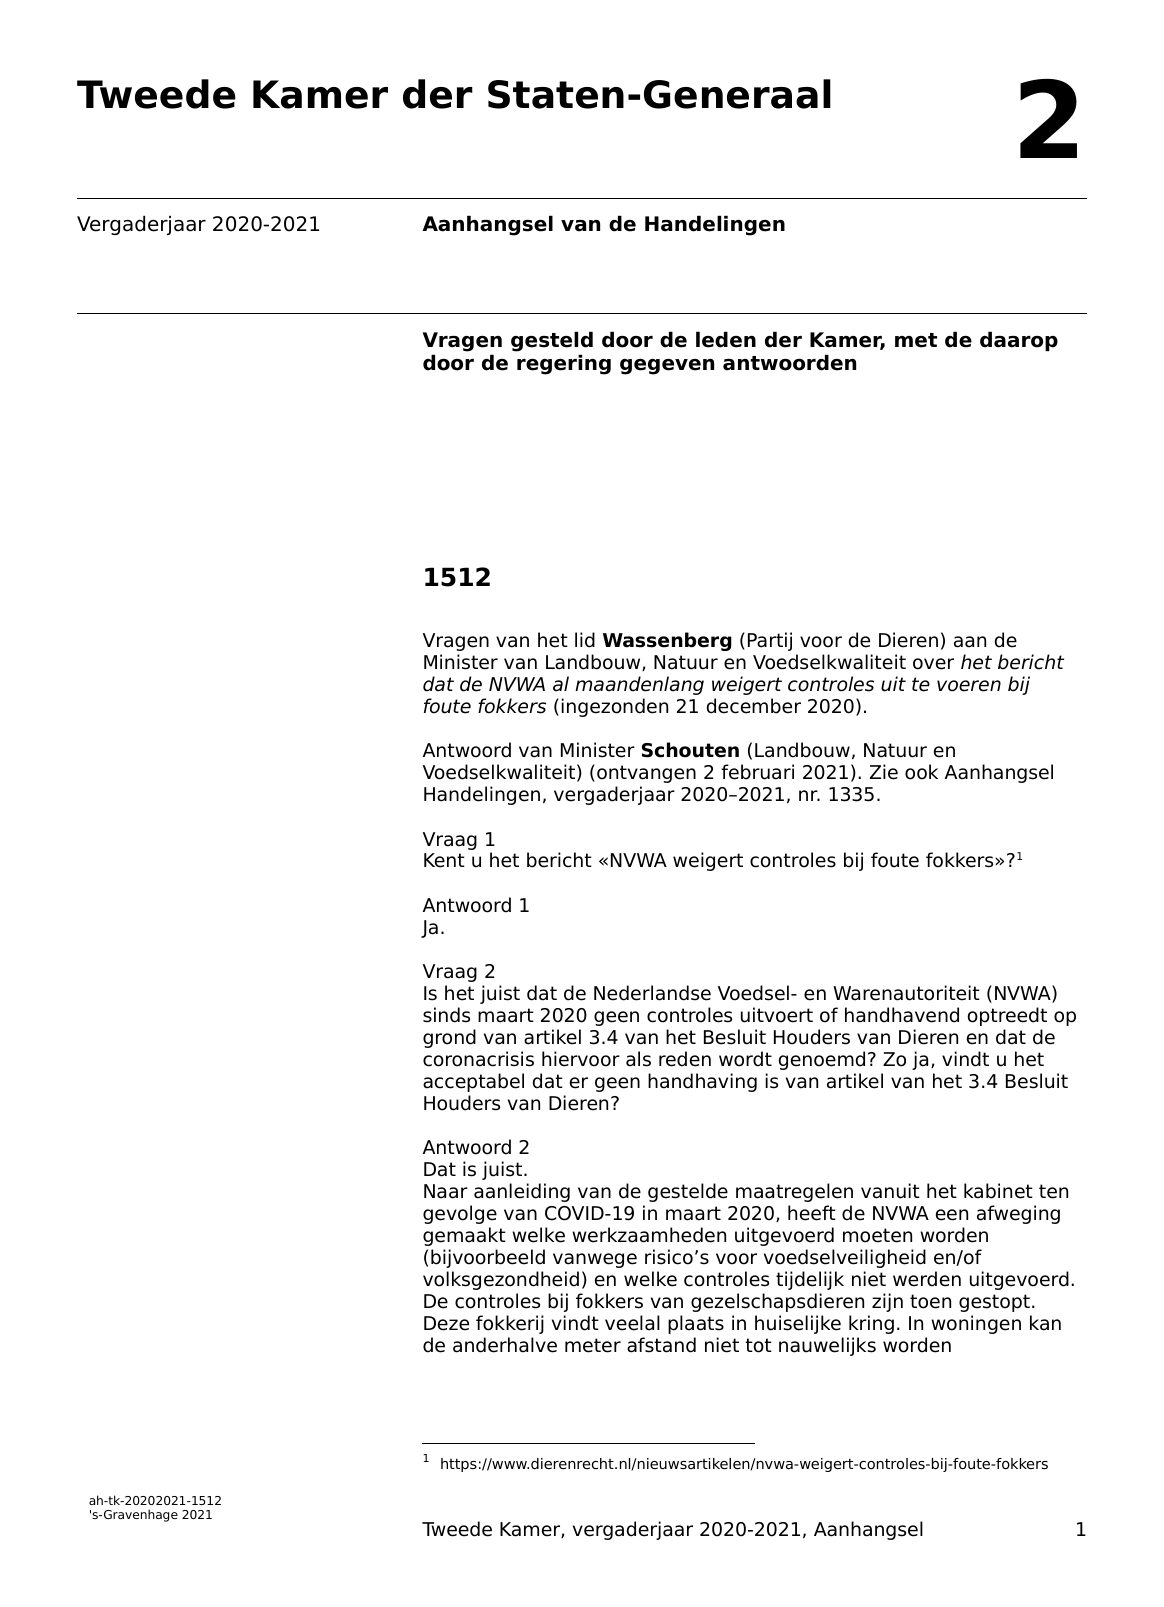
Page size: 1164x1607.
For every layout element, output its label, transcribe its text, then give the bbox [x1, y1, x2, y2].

text 1512 [422, 563, 1087, 592]
text Vraag 2 [422, 961, 1087, 983]
text Vraag 1 [422, 828, 1087, 850]
text Antwoord van Minister Schouten (Landbouw, Natuur en Voedselkwaliteit) (ontvangen 2 februari 2021). Zie ook Aanhangsel Handelingen, vergaderjaar 2020–2021, nr. 1335. [422, 740, 1087, 806]
table_header 2 [886, 59, 1087, 198]
table_header Tweede Kamer der Staten-Generaal [77, 59, 886, 198]
table_cell [77, 314, 422, 375]
table_cell Vragen gesteld door de leden der Kamer, met de daarop door de regering gegeven antwoorden [422, 314, 1087, 375]
text Dat is juist. [422, 1159, 1087, 1181]
text Antwoord 2 [422, 1137, 1087, 1159]
table_cell Vergaderjaar 2020-2021 [77, 199, 422, 313]
text Vragen van het lid Wassenberg (Partij voor de Dieren) aan de Minister van Landbouw, Natuur en Voedselkwaliteit over het bericht dat de NVWA al maandenlang weigert controles uit te voeren bij foute fokkers (ingezonden 21 december 2020). [422, 630, 1087, 718]
text ah-tk-20202021-1512 [88, 1494, 323, 1508]
text Is het juist dat de Nederlandse Voedsel- en Warenautoriteit (NVWA) sinds maart 2020 geen controles uitvoert of handhavend optreedt op grond van artikel 3.4 van het Besluit Houders van Dieren en dat de coronacrisis hiervoor als reden wordt genoemd? Zo ja, vindt u het acceptabel dat er geen handhaving is van artikel van het 3.4 Besluit Houders van Dieren? [422, 983, 1087, 1114]
text Kent u het bericht «NVWA weigert controles bij foute fokkers»? [422, 850, 1087, 872]
text https://www.dierenrecht.nl/nieuwsartikelen/nvwa-weigert-controles-bij-foute-fokkers [422, 1452, 1087, 1474]
text Naar aanleiding van de gestelde maatregelen vanuit het kabinet ten gevolge van COVID-19 in maart 2020, heeft de NVWA een afweging gemaakt welke werkzaamheden uitgevoerd moeten worden (bijvoorbeeld vanwege risico’s voor voedselveiligheid en/of volksgezondheid) en welke controles tijdelijk niet werden uitgevoerd. [422, 1181, 1087, 1291]
table_cell Aanhangsel van de Handelingen [422, 199, 1087, 313]
text Antwoord 1 [422, 894, 1087, 917]
text De controles bij fokkers van gezelschapsdieren zijn toen gestopt. Deze fokkerij vindt veelal plaats in huiselijke kring. In woningen kan de anderhalve meter afstand niet tot nauwelijks worden [422, 1291, 1087, 1357]
text Ja. [422, 917, 1087, 938]
text 's-Gravenhage 2021 [88, 1508, 323, 1522]
